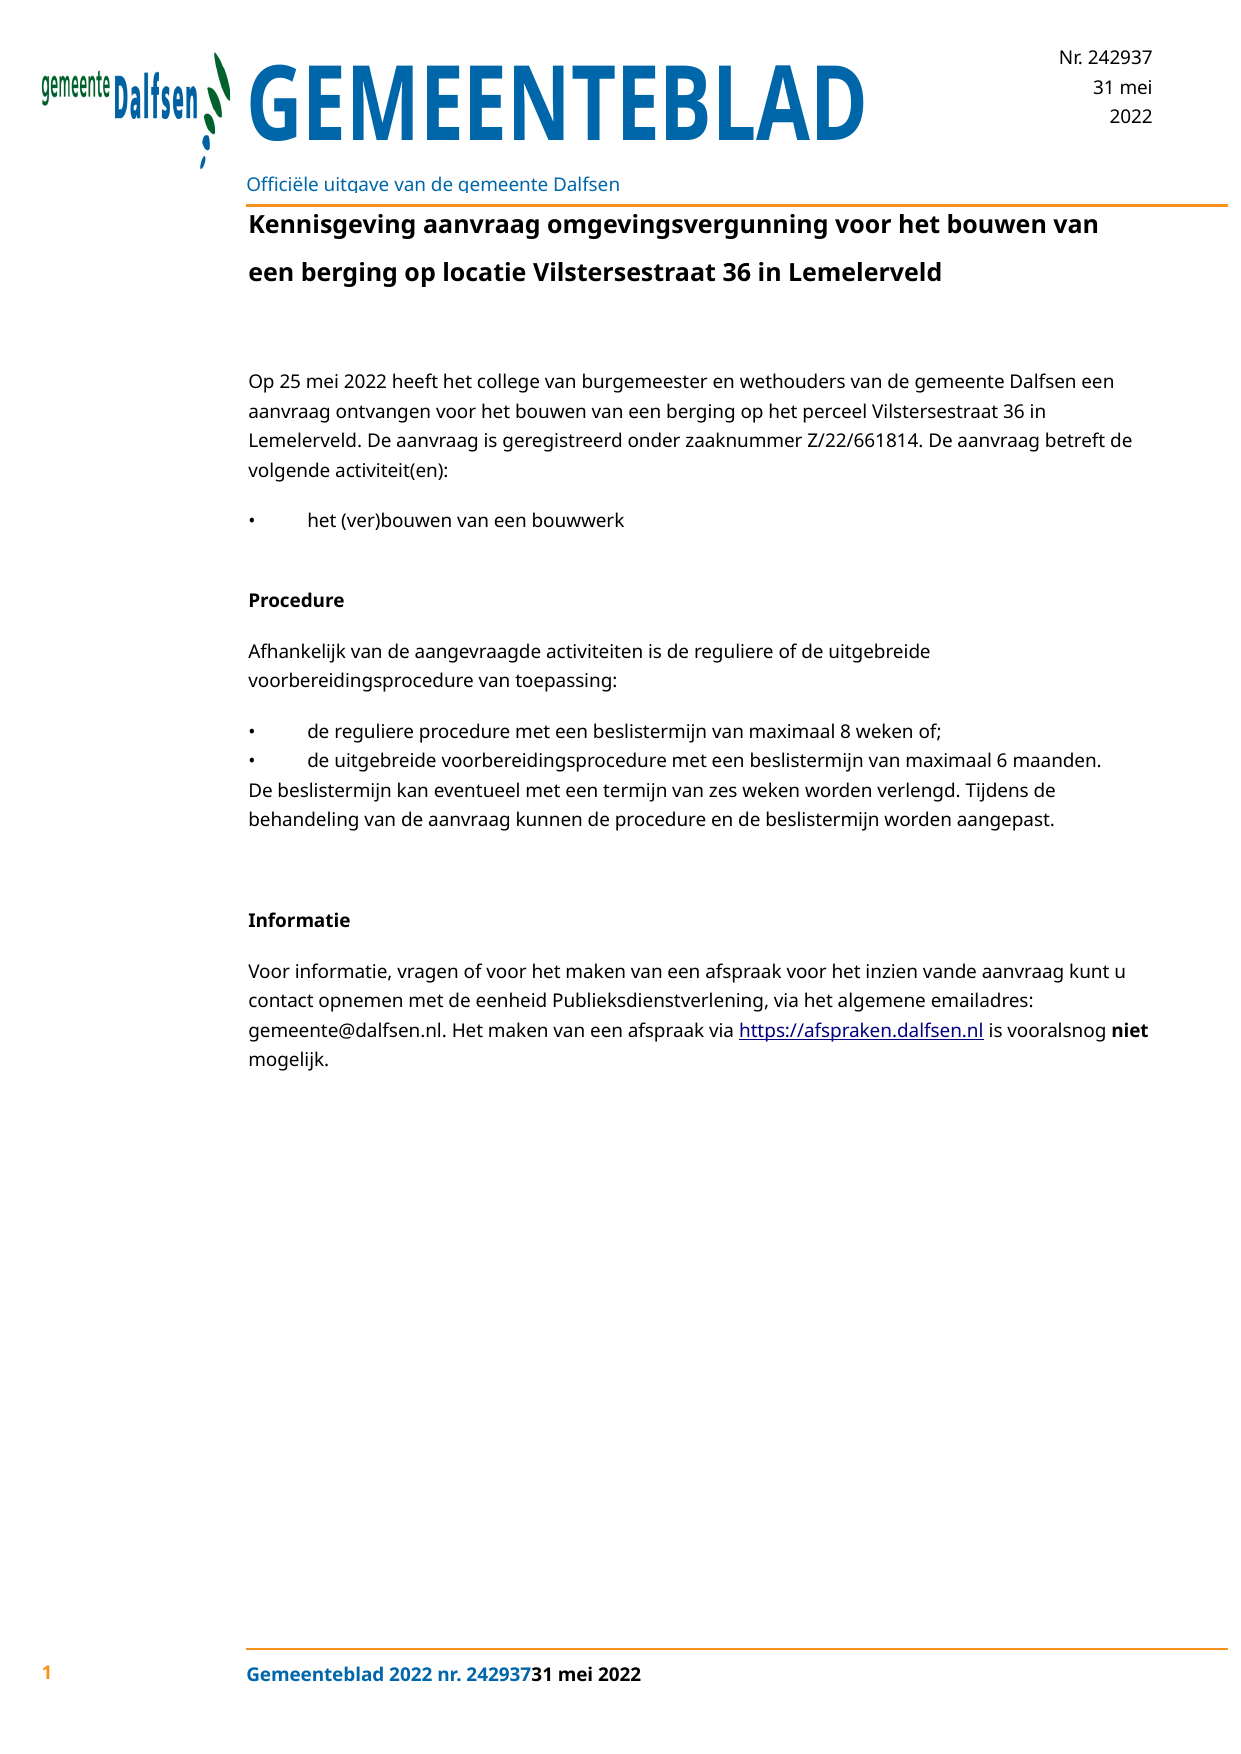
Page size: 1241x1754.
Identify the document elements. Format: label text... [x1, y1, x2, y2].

text Op 25 mei 2022 heeft het college van burgemeester en wethouders van de gemeente Dalfsen een aanvraag ontvangen voor het bouwen van een berging op het perceel Vilstersestraat 36 in Lemelerveld. De aanvraag is geregistreerd onder zaaknummer Z/22/661814. De aanvraag betreft de volgende activiteit(en): [248, 368, 1152, 483]
list de reguliere procedure met een beslistermijn van maximaal 8 weken of; [248, 718, 1152, 744]
text Voor informatie, vragen of voor het maken van een afspraak voor het inzien vande aanvraag kunt u contact opnemen met de eenheid Publieksdienstverlening, via het algemene emailadres: gemeente@dalfsen.nl. Het maken van een afspraak via https://afspraken.dalfsen.nl is vooralsnog niet mogelijk. [248, 958, 1152, 1072]
text Kennisgeving aanvraag omgevingsvergunning voor het bouwen van een berging op locatie Vilstersestraat 36 in Lemelerveld [248, 207, 1152, 288]
text Informatie [248, 907, 1152, 933]
picture [41, 47, 231, 172]
text Procedure [248, 587, 1152, 613]
text Afhankelijk van de aangevraagde activiteiten is de reguliere of de uitgebreide voorbereidingsprocedure van toepassing: [248, 638, 1152, 693]
list het (ver)bouwen van een bouwwerk [248, 507, 1152, 533]
list de uitgebreide voorbereidingsprocedure met een beslistermijn van maximaal 6 maanden. [248, 747, 1152, 773]
text De beslistermijn kan eventueel met een termijn van zes weken worden verlengd. Tijdens de behandeling van de aanvraag kunnen de procedure en de beslistermijn worden aangepast. [248, 777, 1152, 832]
